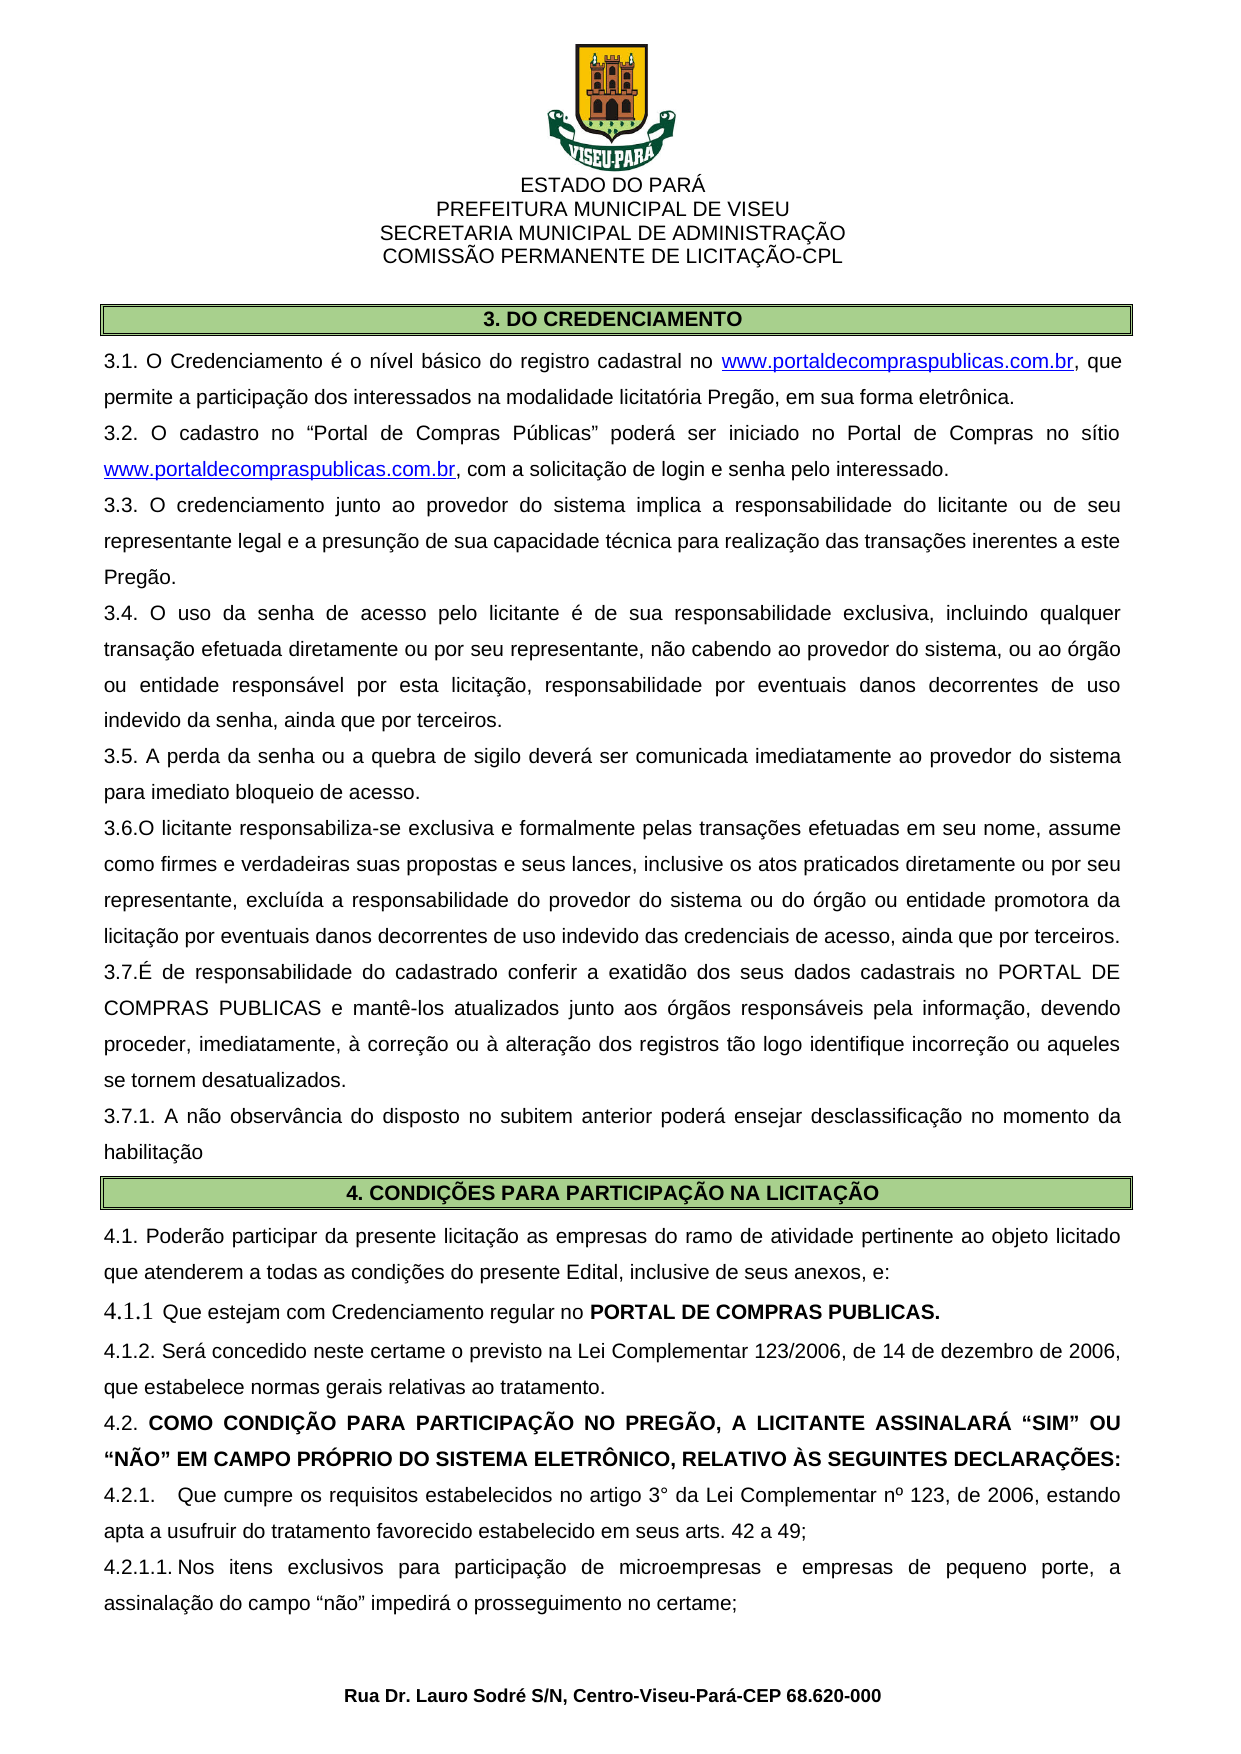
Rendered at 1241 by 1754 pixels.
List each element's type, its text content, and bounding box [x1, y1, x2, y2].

text 4. CONDIÇÕES PARA PARTICIPAÇÃO NA LICITAÇÃO [104, 1179, 1130, 1207]
text 3.1. O Credenciamento é o nível básico do registro cadastral no www.portaldecompraspublicas.com.br, que permite a participação dos interessados na modalidade licitatória Pregão, em sua forma eletrônica. [103, 349, 1122, 409]
text 3.7.1. A não observância do disposto no subitem anterior poderá ensejar desclassificação no momento da habilitação [103, 1104, 1122, 1163]
text 4.2.1. Que cumpre os requisitos estabelecidos no artigo 3° da Lei Complementar nº 123, de 2006, estando apta a usufruir do tratamento favorecido estabelecido em seus arts. 42 a 49; [103, 1483, 1122, 1543]
list Que estejam com Credenciamento regular no PORTAL DE COMPRAS PUBLICAS. [103, 1296, 1122, 1325]
text 3.3. O credenciamento junto ao provedor do sistema implica a responsabilidade do licitante ou de seu representante legal e a presunção de sua capacidade técnica para realização das transações inerentes a este Pregão. [103, 493, 1122, 588]
text 3.6.O licitante responsabiliza-se exclusiva e formalmente pelas transações efetuadas em seu nome, assume como firmes e verdadeiras suas propostas e seus lances, inclusive os atos praticados diretamente ou por seu representante, excluída a responsabilidade do provedor do sistema ou do órgão ou entidade promotora da licitação por eventuais danos decorrentes de uso indevido das credenciais de acesso, ainda que por terceiros. [103, 816, 1122, 948]
text 3.4. O uso da senha de acesso pelo licitante é de sua responsabilidade exclusiva, incluindo qualquer transação efetuada diretamente ou por seu representante, não cabendo ao provedor do sistema, ou ao órgão ou entidade responsável por esta licitação, responsabilidade por eventuais danos decorrentes de uso indevido da senha, ainda que por terceiros. [103, 601, 1122, 732]
text 4.2.1.1. Nos itens exclusivos para participação de microempresas e empresas de pequeno porte, a assinalação do campo “não” impedirá o prosseguimento no certame; [103, 1555, 1122, 1615]
text 4.2. COMO CONDIÇÃO PARA PARTICIPAÇÃO NO PREGÃO, A LICITANTE ASSINALARÁ “SIM” OU “NÃO” EM CAMPO PRÓPRIO DO SISTEMA ELETRÔNICO, RELATIVO ÀS SEGUINTES DECLARAÇÕES: [103, 1411, 1122, 1471]
text 4.1. Poderão participar da presente licitação as empresas do ramo de atividade pertinente ao objeto licitado que atenderem a todas as condições do presente Edital, inclusive de seus anexos, e: [103, 1224, 1122, 1284]
picture [547, 44, 677, 172]
text 4.1.2. Será concedido neste certame o previsto na Lei Complementar 123/2006, de 14 de dezembro de 2006, que estabelece normas gerais relativas ao tratamento. [103, 1339, 1122, 1399]
text 3.5. A perda da senha ou a quebra de sigilo deverá ser comunicada imediatamente ao provedor do sistema para imediato bloqueio de acesso. [103, 744, 1122, 804]
text 3.2. O cadastro no “Portal de Compras Públicas” poderá ser iniciado no Portal de Compras no sítio www.portaldecompraspublicas.com.br, com a solicitação de login e senha pelo interessado. [103, 421, 1122, 481]
text 3.7.É de responsabilidade do cadastrado conferir a exatidão dos seus dados cadastrais no PORTAL DE COMPRAS PUBLICAS e mantê-los atualizados junto aos órgãos responsáveis pela informação, devendo proceder, imediatamente, à correção ou à alteração dos registros tão logo identifique incorreção ou aqueles se tornem desatualizados. [103, 960, 1122, 1092]
text 3. DO CREDENCIAMENTO [104, 307, 1130, 333]
